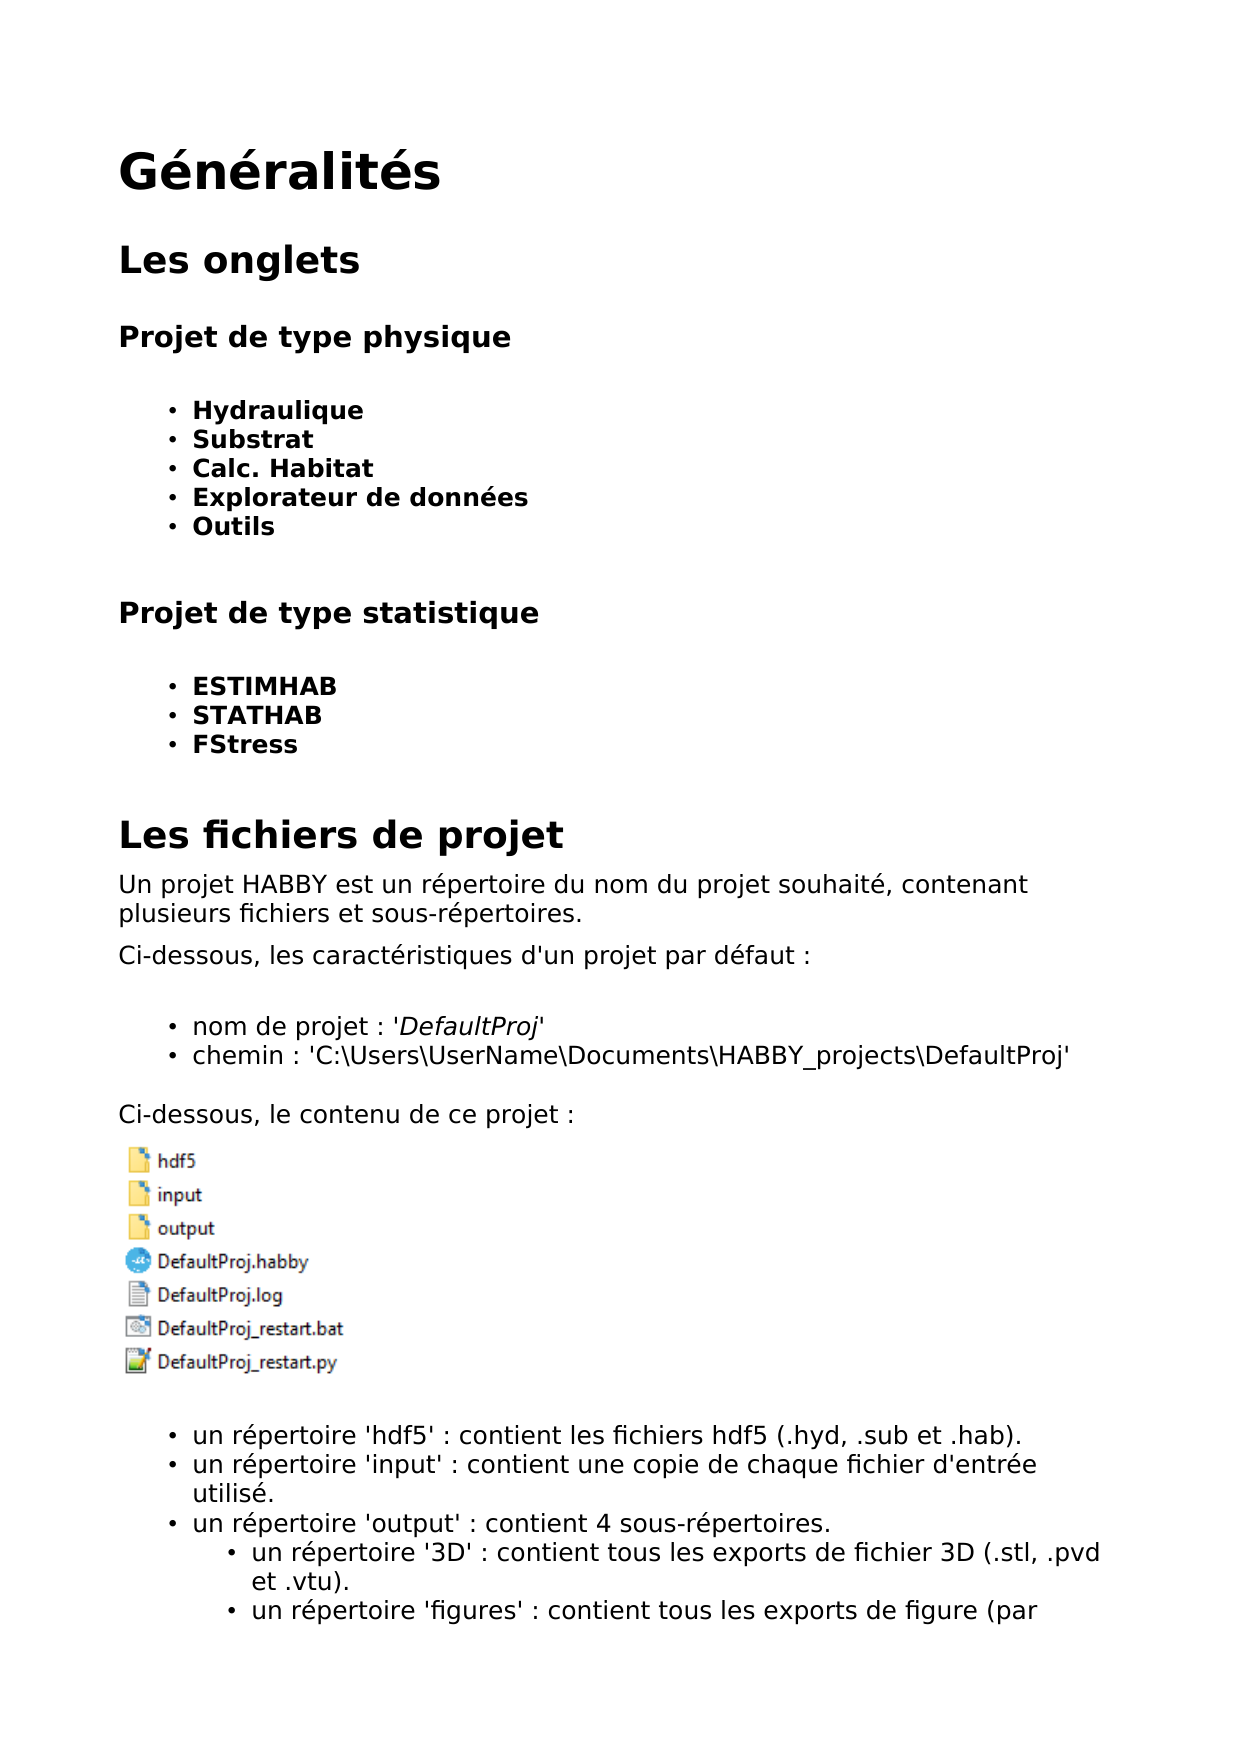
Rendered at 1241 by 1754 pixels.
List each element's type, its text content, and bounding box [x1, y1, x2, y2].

list Outils [177, 513, 1122, 542]
list Calc. Habitat [177, 454, 1122, 483]
list nom de projet : 'DefaultProj' [177, 1012, 1122, 1041]
list FStress [177, 731, 1122, 760]
subtitle Les onglets [118, 239, 1122, 282]
subtitle Projet de type statistique [118, 596, 1122, 630]
list Hydraulique [177, 396, 1122, 425]
text Un projet HABBY est un répertoire du nom du projet souhaité, contenant plusieurs fichiers et sous-répertoires. [118, 870, 1122, 929]
list Explorateur de données [177, 483, 1122, 513]
list chemin : 'C:\Users\UserName\Documents\HABBY_projects\DefaultProj' [177, 1041, 1122, 1071]
list un répertoire 'figures' : contient tous les exports de figure (par [236, 1596, 1122, 1625]
subtitle Projet de type physique [118, 320, 1122, 354]
list STATHAB [177, 701, 1122, 731]
list un répertoire 'output' : contient 4 sous-répertoires. [177, 1509, 1122, 1538]
text Ci-dessous, les caractéristiques d'un projet par défaut : [118, 941, 1122, 970]
list un répertoire '3D' : contient tous les exports de fichier 3D (.stl, .pvd et .vtu). [236, 1538, 1122, 1596]
picture [118, 1141, 353, 1380]
list ESTIMHAB [177, 672, 1122, 701]
subtitle Généralités [118, 143, 1122, 201]
list un répertoire 'input' : contient une copie de chaque fichier d'entrée utilisé. [177, 1450, 1122, 1509]
list un répertoire 'hdf5' : contient les fichiers hdf5 (.hyd, .sub et .hab). [177, 1421, 1122, 1450]
list Substrat [177, 425, 1122, 454]
text Ci-dessous, le contenu de ce projet : [118, 1100, 1122, 1129]
subtitle Les fichiers de projet [118, 814, 1122, 858]
